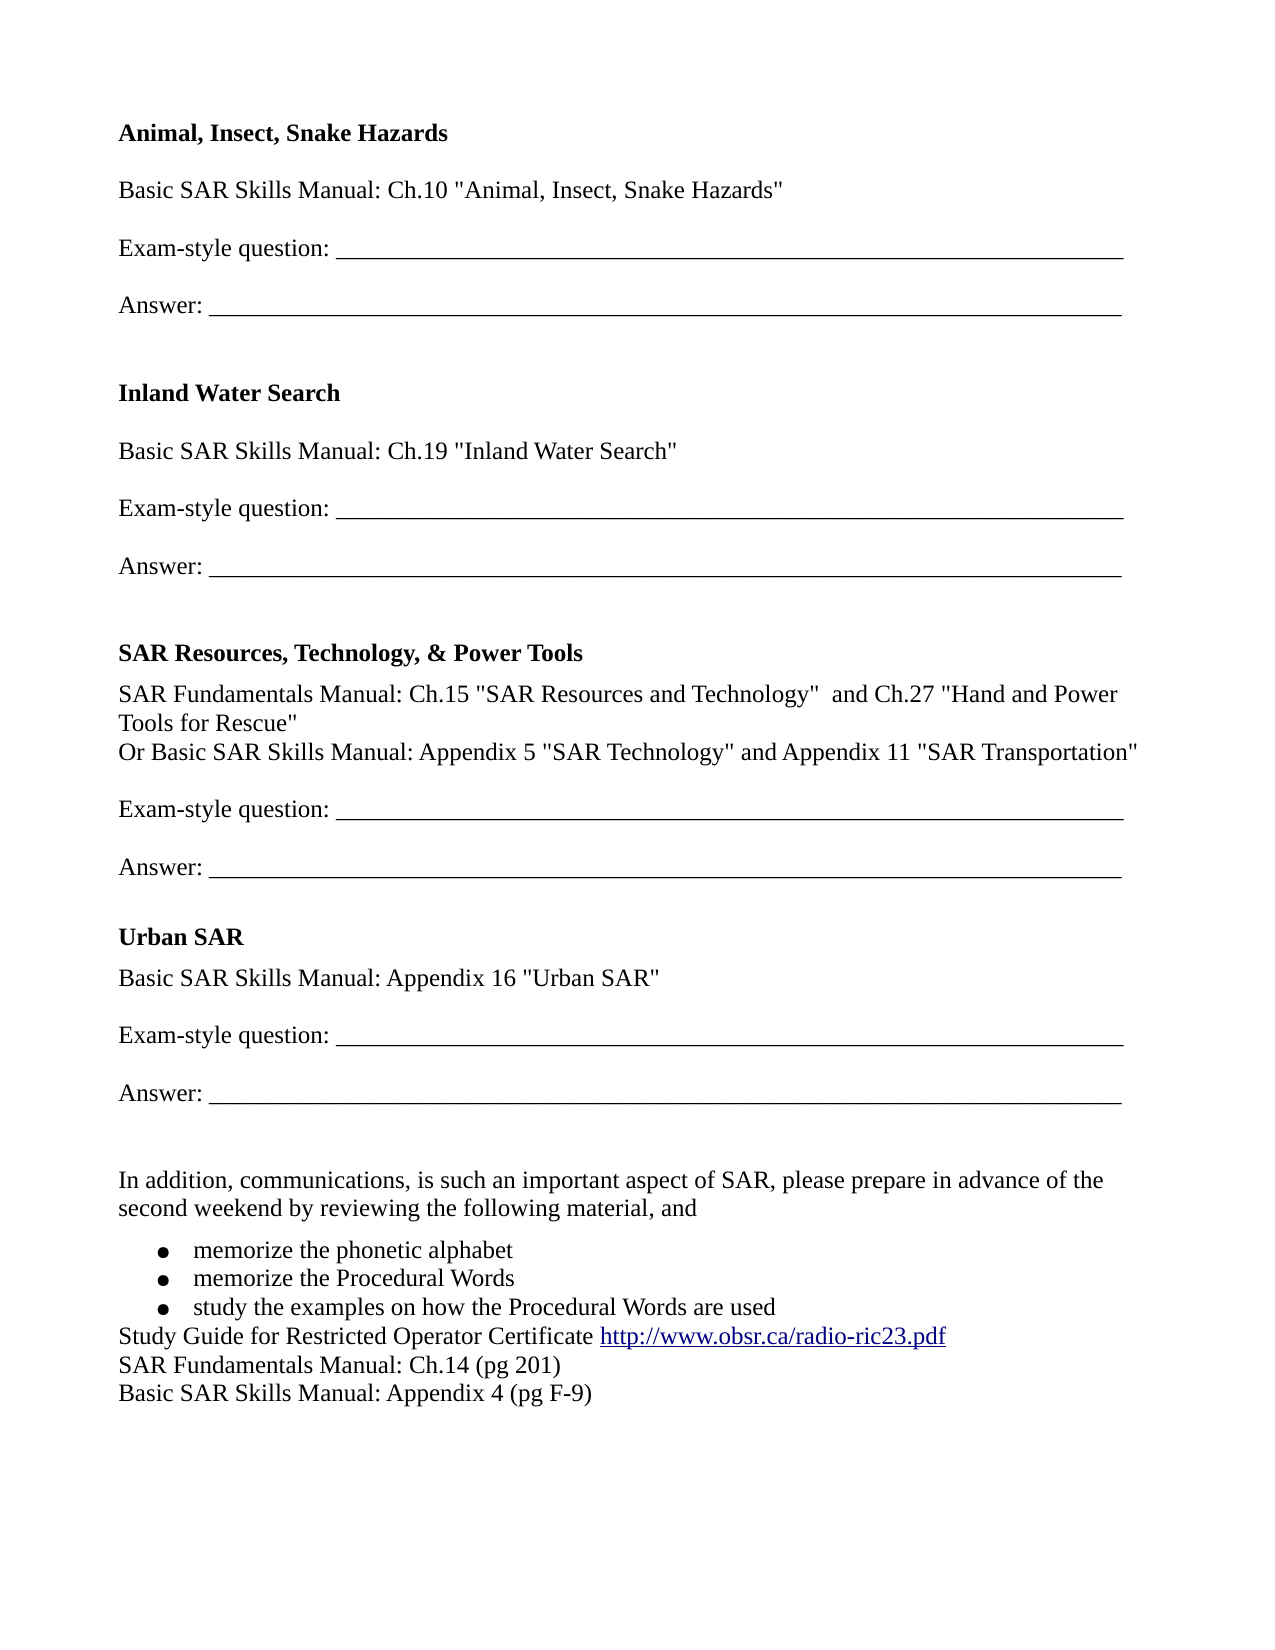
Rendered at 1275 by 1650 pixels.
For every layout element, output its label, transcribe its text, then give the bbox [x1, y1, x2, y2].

text SAR Fundamentals Manual: Ch.15 "SAR Resources and Technology" and Ch.27 "Hand and Power Tools for Rescue" [118, 679, 1157, 737]
text Basic SAR Skills Manual: Ch.10 "Animal, Insect, Snake Hazards" [118, 176, 1157, 204]
list memorize the Procedural Words [156, 1263, 1157, 1292]
text Answer: _________________________________________________________________________ [118, 852, 1157, 880]
text Exam-style question: _______________________________________________________________ [118, 493, 1157, 522]
text Inland Water Search [118, 378, 1157, 406]
text Answer: _________________________________________________________________________ [118, 291, 1157, 319]
list memorize the phonetic alphabet [156, 1235, 1157, 1263]
text Study Guide for Restricted Operator Certificate http://www.obsr.ca/radio-ric23.pdf [118, 1321, 1157, 1350]
text Or Basic SAR Skills Manual: Appendix 5 "SAR Technology" and Appendix 11 "SAR Transportation" [118, 737, 1157, 765]
text Exam-style question: _______________________________________________________________ [118, 794, 1157, 823]
text Urban SAR [118, 922, 1157, 950]
text Basic SAR Skills Manual: Ch.19 "Inland Water Search" [118, 436, 1157, 464]
text SAR Fundamentals Manual: Ch.14 (pg 201) [118, 1350, 1157, 1378]
text Basic SAR Skills Manual: Appendix 16 "Urban SAR" [118, 963, 1157, 992]
text Animal, Insect, Snake Hazards [118, 118, 1157, 147]
text Basic SAR Skills Manual: Appendix 4 (pg F-9) [118, 1378, 1157, 1407]
text Answer: _________________________________________________________________________ [118, 1078, 1157, 1107]
text In addition, communications, is such an important aspect of SAR, please prepare in advance of the second weekend by reviewing the following material, and [118, 1165, 1157, 1222]
text SAR Resources, Technology, & Power Tools [118, 638, 1157, 667]
text Exam-style question: _______________________________________________________________ [118, 233, 1157, 262]
text Answer: _________________________________________________________________________ [118, 551, 1157, 579]
text Exam-style question: _______________________________________________________________ [118, 1020, 1157, 1049]
list study the examples on how the Procedural Words are used [156, 1292, 1157, 1321]
